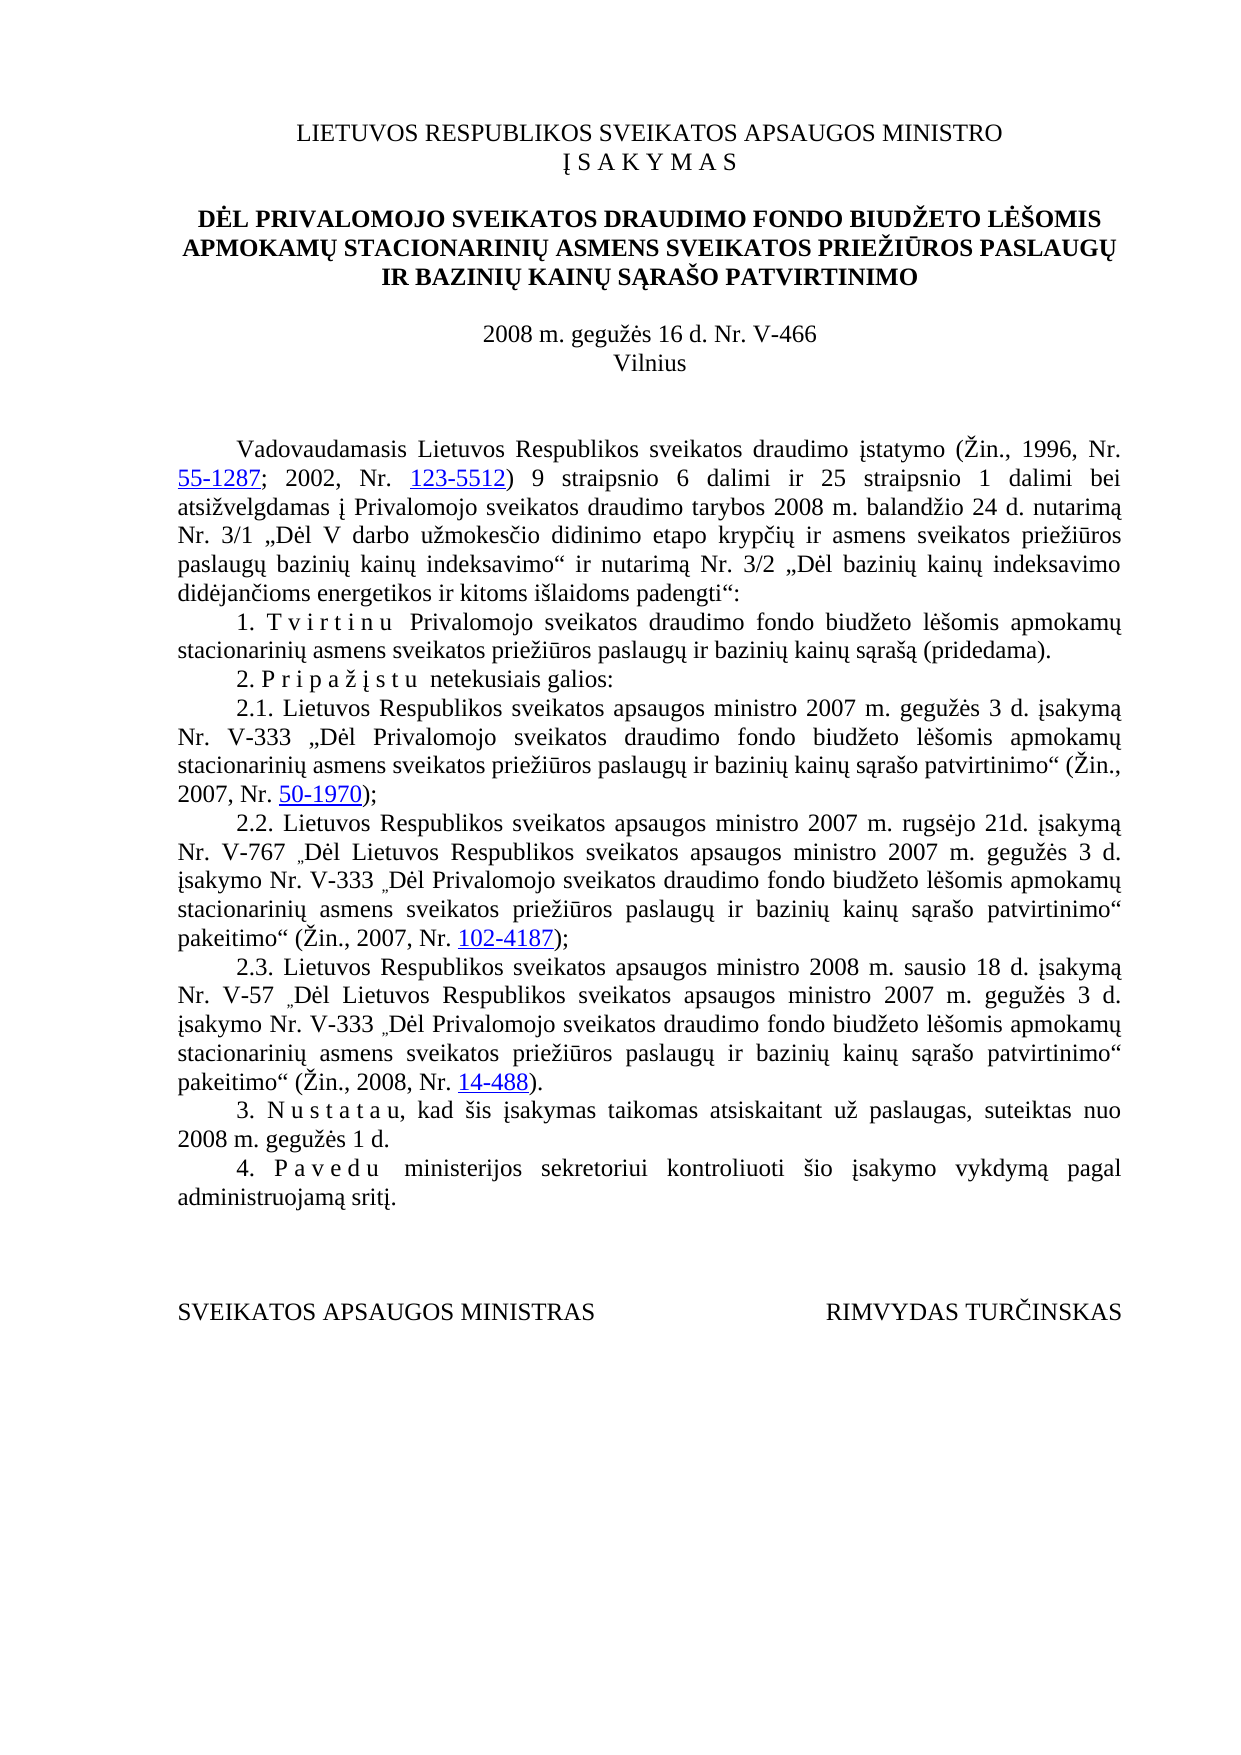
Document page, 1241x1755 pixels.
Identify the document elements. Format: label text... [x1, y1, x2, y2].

text 2.2. Lietuvos Respublikos sveikatos apsaugos ministro 2007 m. rugsėjo 21d. įsakymą Nr. V-767 „Dėl Lietuvos Respublikos sveikatos apsaugos ministro 2007 m. gegužės 3 d. įsakymo Nr. V-333 „Dėl Privalomojo sveikatos draudimo fondo biudžeto lėšomis apmokamų stacionarinių asmens sveikatos priežiūros paslaugų ir bazinių kainų sąrašo patvirtinimo“ pakeitimo“ (Žin., 2007, Nr. 102-4187); [177, 808, 1122, 952]
text 4. Pavedu ministerijos sekretoriui kontroliuoti šio įsakymo vykdymą pagal administruojamą sritį. [177, 1153, 1122, 1211]
text 2. Pripažįstu netekusiais galios: [177, 664, 1122, 693]
text Vilnius [177, 348, 1122, 377]
text SVEIKATOS APSAUGOS MINISTRAS RIMVYDAS TURČINSKAS [177, 1297, 1122, 1326]
text 2008 m. gegužės 16 d. Nr. V-466 [177, 319, 1122, 348]
text Vadovaudamasis Lietuvos Respublikos sveikatos draudimo įstatymo (Žin., 1996, Nr. 55-1287; 2002, Nr. 123-5512) 9 straipsnio 6 dalimi ir 25 straipsnio 1 dalimi bei atsižvelgdamas į Privalomojo sveikatos draudimo tarybos 2008 m. balandžio 24 d. nutarimą Nr. 3/1 „Dėl V darbo užmokesčio didinimo etapo krypčių ir asmens sveikatos priežiūros paslaugų bazinių kainų indeksavimo“ ir nutarimą Nr. 3/2 „Dėl bazinių kainų indeksavimo didėjančioms energetikos ir kitoms išlaidoms padengti“: [177, 434, 1122, 607]
text DĖL PRIVALOMOJO SVEIKATOS DRAUDIMO FONDO BIUDŽETO LĖŠOMIS APMOKAMŲ STACIONARINIŲ ASMENS SVEIKATOS PRIEŽIŪROS PASLAUGŲ IR BAZINIŲ KAINŲ SĄRAŠO PATVIRTINIMO [177, 204, 1122, 291]
text 2.3. Lietuvos Respublikos sveikatos apsaugos ministro 2008 m. sausio 18 d. įsakymą Nr. V-57 „Dėl Lietuvos Respublikos sveikatos apsaugos ministro 2007 m. gegužės 3 d. įsakymo Nr. V-333 „Dėl Privalomojo sveikatos draudimo fondo biudžeto lėšomis apmokamų stacionarinių asmens sveikatos priežiūros paslaugų ir bazinių kainų sąrašo patvirtinimo“ pakeitimo“ (Žin., 2008, Nr. 14-488). [177, 952, 1122, 1096]
text 1. Tvirtinu Privalomojo sveikatos draudimo fondo biudžeto lėšomis apmokamų stacionarinių asmens sveikatos priežiūros paslaugų ir bazinių kainų sąrašą (pridedama). [177, 607, 1122, 664]
text 2.1. Lietuvos Respublikos sveikatos apsaugos ministro 2007 m. gegužės 3 d. įsakymą Nr. V-333 „Dėl Privalomojo sveikatos draudimo fondo biudžeto lėšomis apmokamų stacionarinių asmens sveikatos priežiūros paslaugų ir bazinių kainų sąrašo patvirtinimo“ (Žin., 2007, Nr. 50-1970); [177, 693, 1122, 808]
text 3. Nustatau, kad šis įsakymas taikomas atsiskaitant už paslaugas, suteiktas nuo 2008 m. gegužės 1 d. [177, 1096, 1122, 1153]
text LIETUVOS RESPUBLIKOS SVEIKATOS APSAUGOS MINISTRO [177, 118, 1122, 147]
text ĮSAKYMAS [177, 147, 1122, 176]
